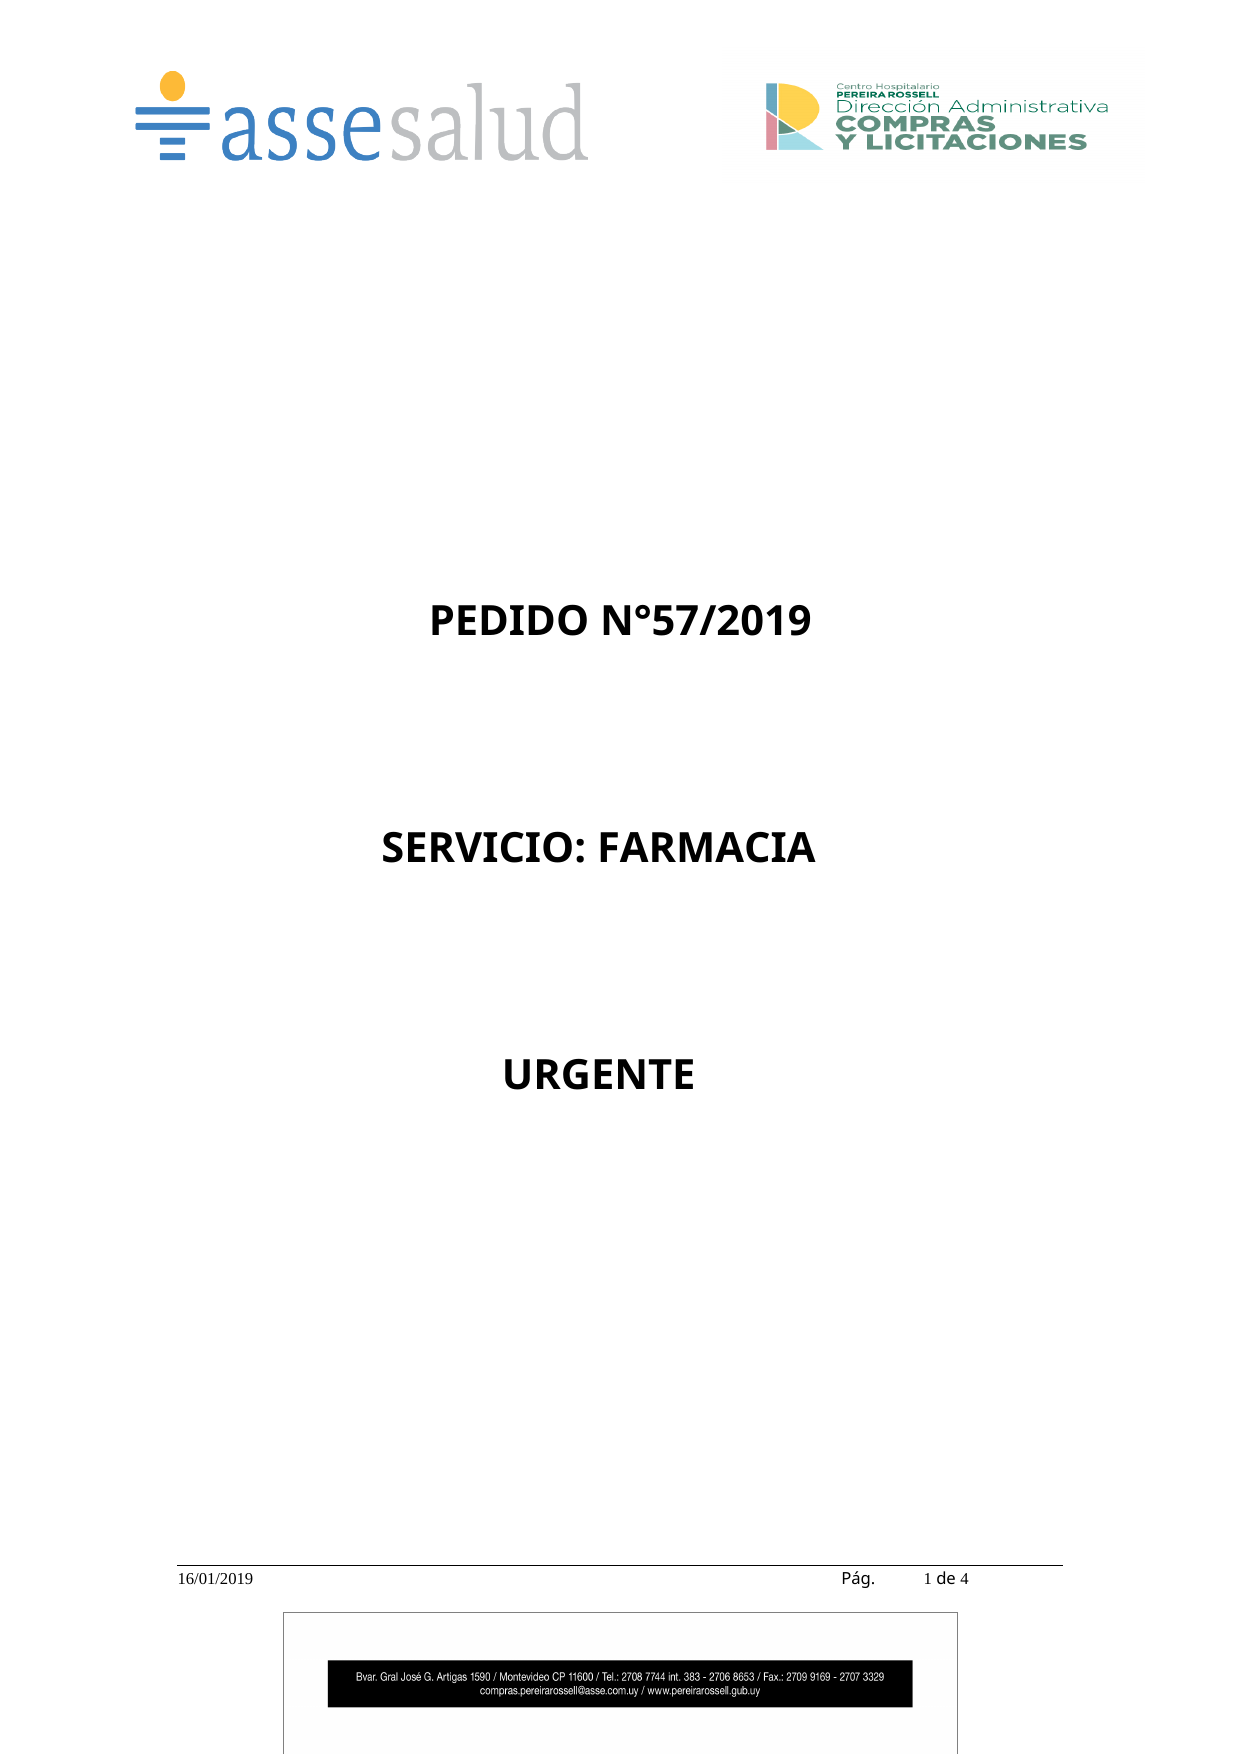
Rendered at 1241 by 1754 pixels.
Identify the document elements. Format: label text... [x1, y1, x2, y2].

picture [134, 70, 589, 162]
text SERVICIO: FARMACIA [177, 818, 1063, 874]
text URGENTE [177, 1045, 1063, 1102]
picture [284, 1613, 957, 1754]
text PEDIDO N°57/2019 [177, 591, 1063, 647]
picture [722, 45, 1145, 183]
